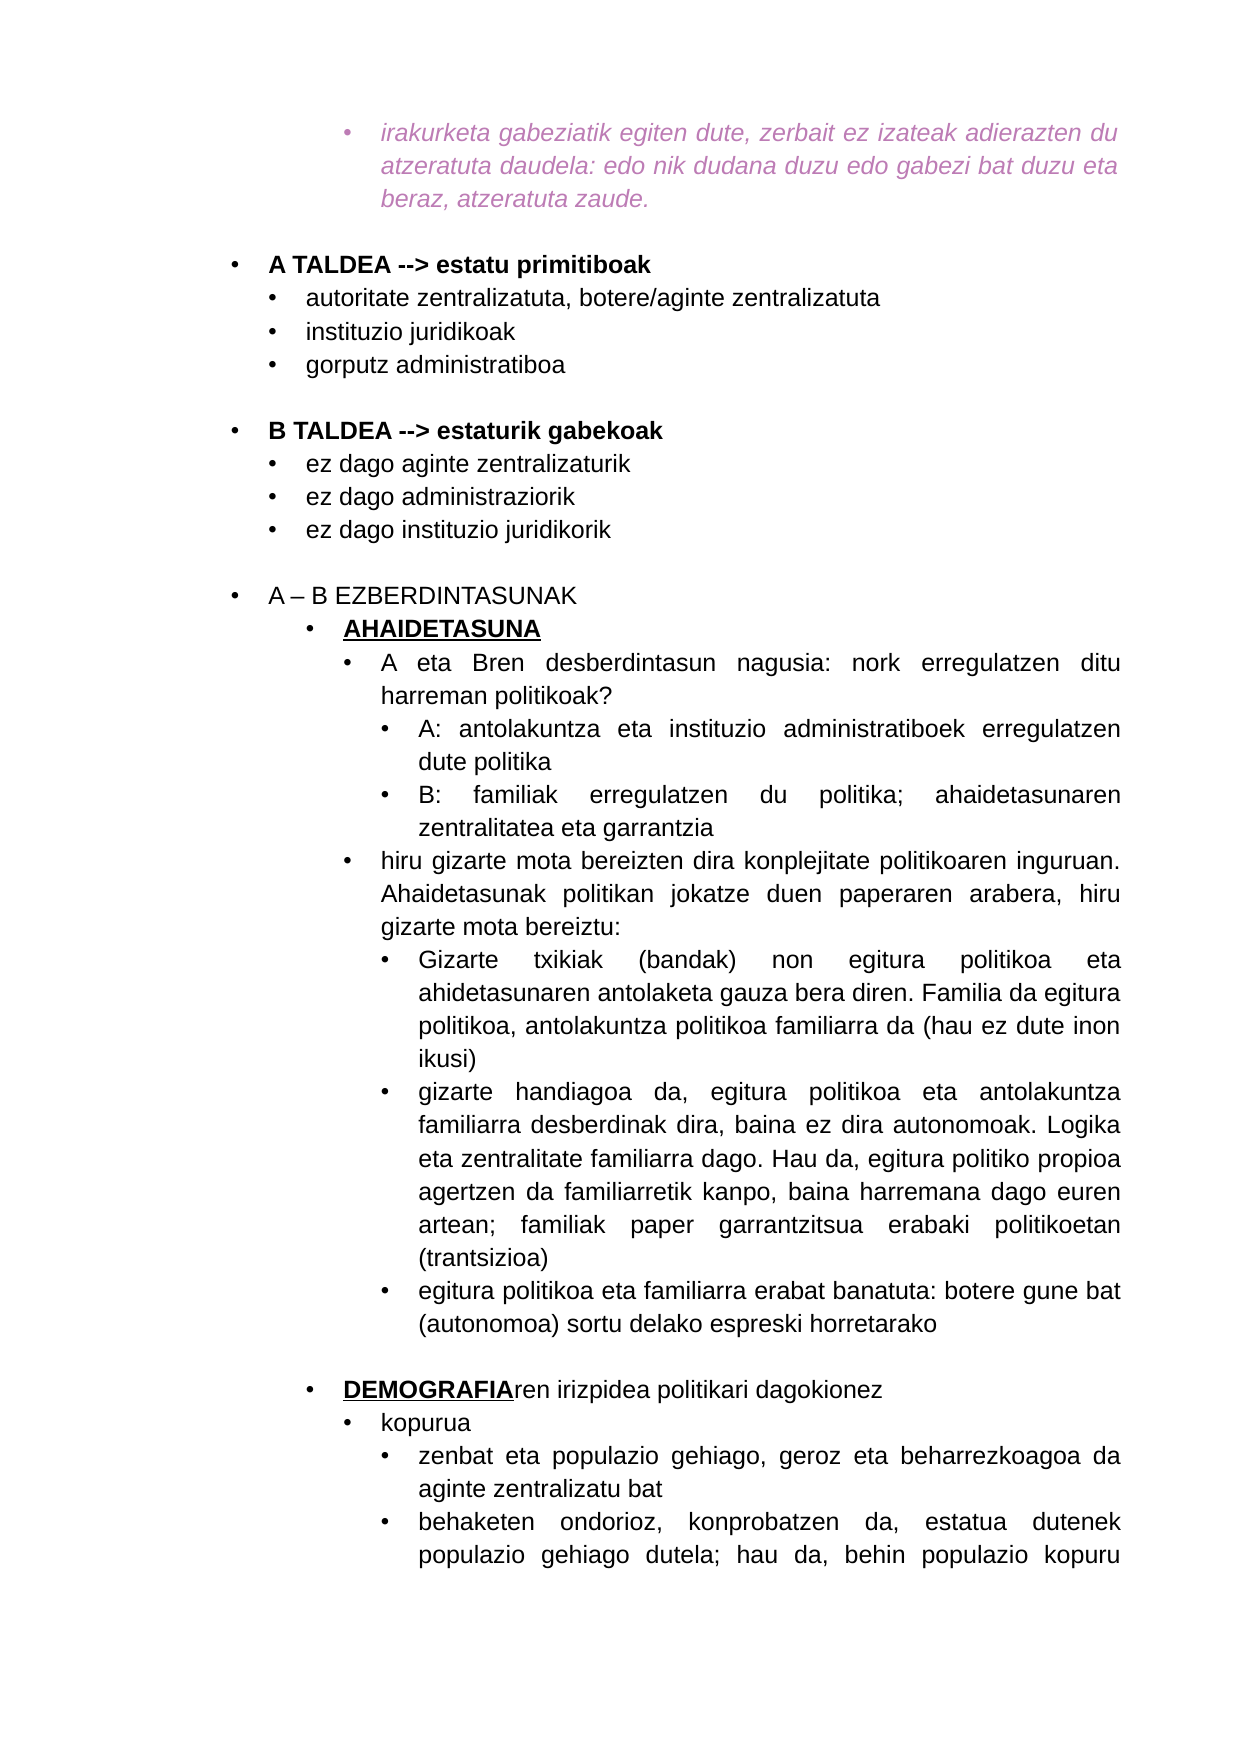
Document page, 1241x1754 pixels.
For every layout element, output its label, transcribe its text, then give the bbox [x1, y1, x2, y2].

list gorputz administratiboa [268, 350, 1122, 378]
list Gizarte txikiak (bandak) non egitura politikoa eta ahidetasunaren antolaketa gauza bera diren. Familia da egitura politikoa, antolakuntza politikoa familiarra da (hau ez dute inon ikusi) [381, 945, 1122, 1073]
list AHAIDETASUNA [306, 614, 1122, 643]
list A: antolakuntza eta instituzio administratiboek erregulatzen dute politika [381, 714, 1122, 776]
list ez dago aginte zentralizaturik [268, 449, 1122, 478]
list zenbat eta populazio gehiago, geroz eta beharrezkoagoa da aginte zentralizatu bat [381, 1441, 1122, 1503]
list gizarte handiagoa da, egitura politikoa eta antolakuntza familiarra desberdinak dira, baina ez dira autonomoak. Logika eta zentralitate familiarra dago. Hau da, egitura politiko propioa agertzen da familiarretik kanpo, baina harremana dago euren artean; familiak paper garrantzitsua erabaki politikoetan (trantsizioa) [381, 1077, 1122, 1271]
list behaketen ondorioz, konprobatzen da, estatua dutenek populazio gehiago dutela; hau da, behin populazio kopuru [381, 1507, 1122, 1569]
list ez dago administraziorik [268, 482, 1122, 511]
list egitura politikoa eta familiarra erabat banatuta: botere gune bat (autonomoa) sortu delako espreski horretarako [381, 1276, 1122, 1337]
list DEMOGRAFIAren irizpidea politikari dagokionez [306, 1375, 1122, 1404]
list instituzio juridikoak [268, 317, 1122, 345]
list hiru gizarte mota bereizten dira konplejitate politikoaren inguruan. Ahaidetasunak politikan jokatze duen paperaren arabera, hiru gizarte mota bereiztu: [343, 846, 1122, 941]
list B TALDEA --> estaturik gabekoak [231, 416, 1122, 445]
list irakurketa gabeziatik egiten dute, zerbait ez izateak adierazten du atzeratuta daudela: edo nik dudana duzu edo gabezi bat duzu eta beraz, atzeratuta zaude. [343, 118, 1122, 213]
list A TALDEA --> estatu primitiboak [231, 250, 1122, 279]
list ez dago instituzio juridikorik [268, 515, 1122, 544]
list B: familiak erregulatzen du politika; ahaidetasunaren zentralitatea eta garrantzia [381, 780, 1122, 842]
list autoritate zentralizatuta, botere/aginte zentralizatuta [268, 283, 1122, 312]
list A – B EZBERDINTASUNAK [231, 581, 1122, 610]
list kopurua [343, 1408, 1122, 1437]
list A eta Bren desberdintasun nagusia: nork erregulatzen ditu harreman politikoak? [343, 648, 1122, 709]
